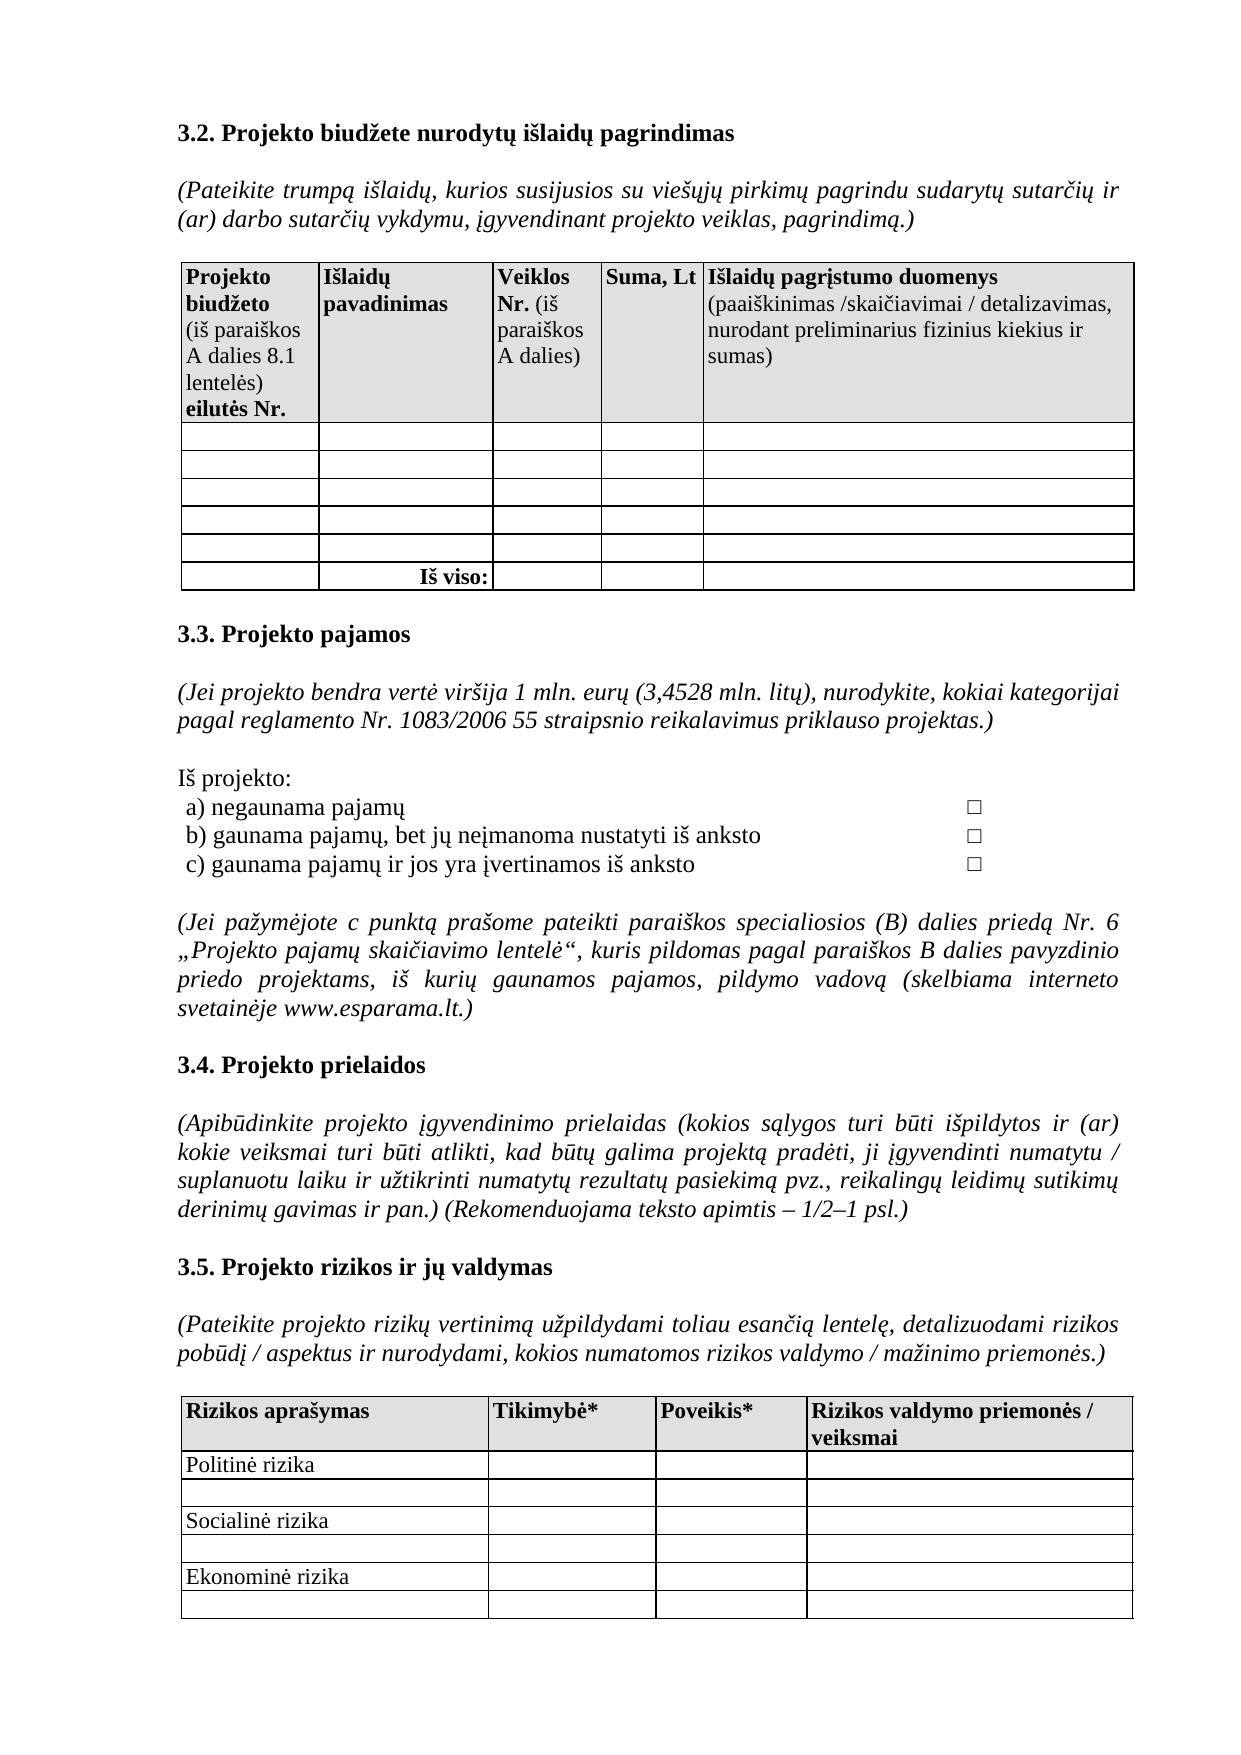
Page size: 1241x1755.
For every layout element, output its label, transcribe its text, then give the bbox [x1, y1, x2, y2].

table_cell Politinė rizika [182, 1452, 488, 1478]
table_cell [489, 1591, 655, 1617]
table_cell [182, 1591, 488, 1617]
table_header Suma, Lt [602, 263, 703, 422]
table_cell [489, 1480, 655, 1506]
table_cell [494, 479, 601, 505]
table_cell [704, 451, 1133, 477]
text 3.3. Projekto pajamos [177, 619, 1122, 648]
table_cell [494, 451, 601, 477]
table_cell [489, 1452, 655, 1478]
table_cell [808, 1480, 1132, 1506]
table_cell [182, 1535, 488, 1562]
table_cell [657, 1480, 806, 1506]
table_cell [494, 423, 601, 449]
table_cell [704, 563, 1133, 589]
table_cell [704, 423, 1133, 449]
table_header □[] [963, 792, 1133, 821]
table_cell [808, 1563, 1132, 1589]
text (Apibūdinkite projekto įgyvendinimo prielaidas (kokios sąlygos turi būti išpildytos ir (ar) kokie veiksmai turi būti atlikti, kad būtų galima projektą pradėti, ji įgyvendinti numatytu / suplanuotu laiku ir užtikrinti numatytų rezultatų pasiekimą pvz., reikalingų leidimų sutikimų derinimų gavimas ir pan.) (Rekomenduojama teksto apimtis – 1/2–1 psl.) [177, 1108, 1122, 1223]
table_cell [602, 535, 703, 561]
table_cell [704, 507, 1133, 533]
table_header Rizikos valdymo priemonės / veiksmai [808, 1397, 1132, 1450]
table_cell [494, 507, 601, 533]
table_cell [494, 563, 601, 589]
table_cell [182, 1480, 488, 1506]
table_cell [602, 507, 703, 533]
table_cell [182, 479, 318, 505]
table_cell [808, 1591, 1132, 1617]
table_cell [320, 479, 492, 505]
table_header Rizikos aprašymas [182, 1397, 488, 1450]
text 3.4. Projekto prielaidos [177, 1051, 1122, 1079]
table_cell Socialinė rizika [182, 1507, 488, 1534]
table_header Išlaidų pagrįstumo duomenys (paaiškinimas /skaičiavimai / detalizavimas, nurodant preliminarius fizinius kiekius ir sumas) [704, 263, 1133, 422]
table_cell [657, 1452, 806, 1478]
table_cell [657, 1591, 806, 1617]
table_cell [182, 507, 318, 533]
table_cell [602, 423, 703, 449]
table_cell Iš viso: [320, 563, 492, 589]
table_cell [182, 535, 318, 561]
table_cell [704, 479, 1133, 505]
table_cell [657, 1563, 806, 1589]
table_cell [320, 507, 492, 533]
table_cell [182, 451, 318, 477]
table_cell [808, 1535, 1132, 1562]
table_cell [494, 535, 601, 561]
table_header a) negaunama pajamų [181, 792, 963, 821]
text (Jei projekto bendra vertė viršija 1 mln. eurų (3,4528 mln. litų), nurodykite, kokiai kategorijai pagal reglamento Nr. 1083/2006 55 straipsnio reikalavimus priklauso projektas.) [177, 677, 1122, 734]
table_cell [657, 1507, 806, 1534]
table_cell [808, 1507, 1132, 1534]
table_cell [182, 563, 318, 589]
table_cell [602, 451, 703, 477]
text (Pateikite trumpą išlaidų, kurios susijusios su viešųjų pirkimų pagrindu sudarytų sutarčių ir (ar) darbo sutarčių vykdymu, įgyvendinant projekto veiklas, pagrindimą.) [177, 176, 1122, 233]
table_header Projekto biudžeto (iš paraiškos A dalies 8.1 lentelės) eilutės Nr. [182, 263, 318, 422]
table_cell [704, 535, 1133, 561]
table_cell □[] [963, 821, 1133, 849]
table_cell c) gaunama pajamų ir jos yra įvertinamos iš anksto [181, 849, 963, 878]
table_header Veiklos Nr. (iš paraiškos A dalies) [494, 263, 601, 422]
table_cell [182, 423, 318, 449]
table_header Išlaidų pavadinimas [320, 263, 492, 422]
table_cell [320, 535, 492, 561]
text 3.2. Projekto biudžete nurodytų išlaidų pagrindimas [177, 118, 1122, 147]
table_cell [602, 479, 703, 505]
table_cell □[] [963, 849, 1133, 878]
table_cell [489, 1507, 655, 1534]
table_cell [808, 1452, 1132, 1478]
table_header Tikimybė* [489, 1397, 655, 1450]
table_cell [602, 563, 703, 589]
table_cell b) gaunama pajamų, bet jų neįmanoma nustatyti iš anksto [181, 821, 963, 849]
text (Pateikite projekto rizikų vertinimą užpildydami toliau esančią lentelę, detalizuodami rizikos pobūdį / aspektus ir nurodydami, kokios numatomos rizikos valdymo / mažinimo priemonės.) [177, 1309, 1122, 1367]
table_cell [657, 1535, 806, 1562]
table_header Poveikis* [657, 1397, 806, 1450]
table_cell [489, 1535, 655, 1562]
table_cell [320, 451, 492, 477]
table_cell Ekonominė rizika [182, 1563, 488, 1589]
text 3.5. Projekto rizikos ir jų valdymas [177, 1252, 1122, 1281]
table_cell [489, 1563, 655, 1589]
table_cell [320, 423, 492, 449]
text (Jei pažymėjote c punktą prašome pateikti paraiškos specialiosios (B) dalies priedą Nr. 6 „Projekto pajamų skaičiavimo lentelė“, kuris pildomas pagal paraiškos B dalies pavyzdinio priedo projektams, iš kurių gaunamos pajamos, pildymo vadovą (skelbiama interneto svetainėje www.esparama.lt.) [177, 907, 1122, 1022]
text Iš projekto: [177, 763, 1122, 792]
